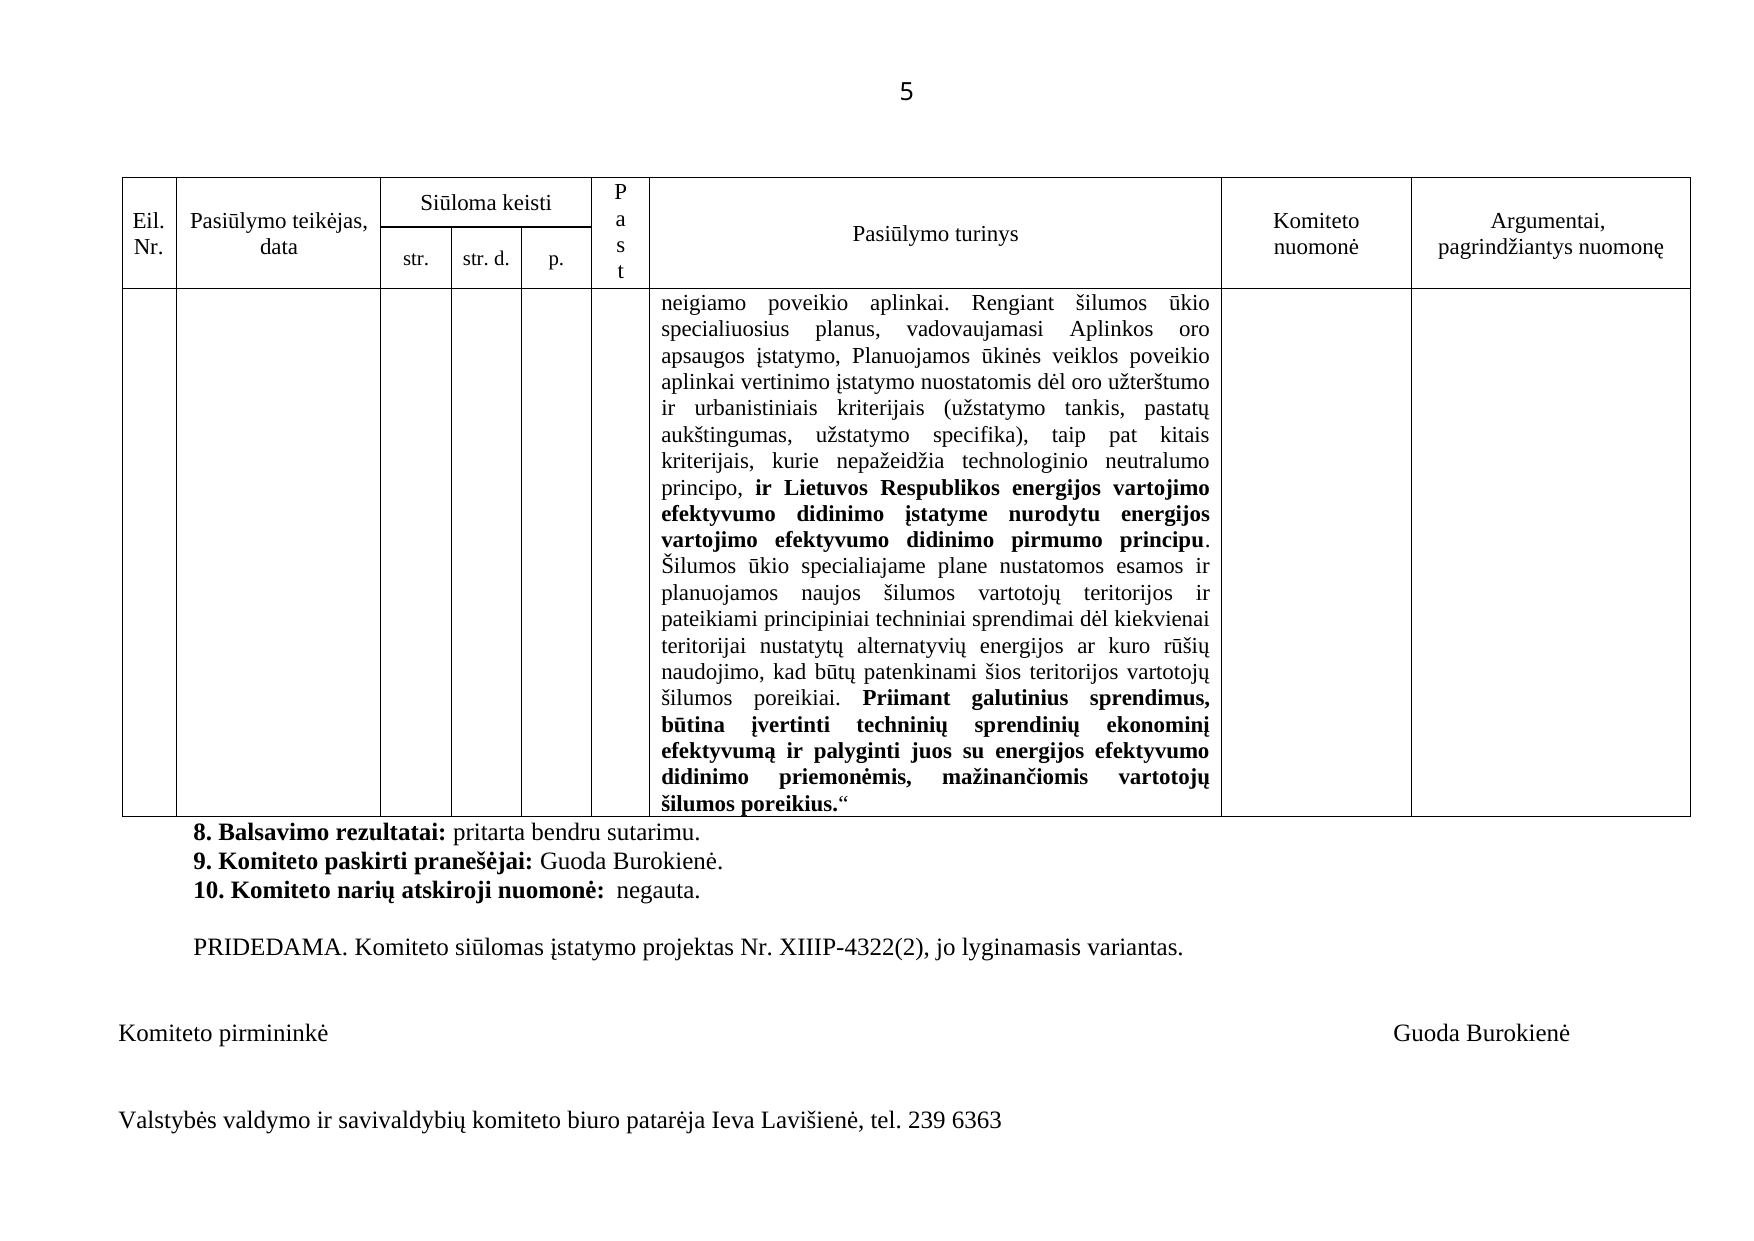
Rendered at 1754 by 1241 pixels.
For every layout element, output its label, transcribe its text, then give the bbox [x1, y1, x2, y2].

table_cell str. [381, 228, 451, 288]
table_header Komiteto nuomonė [1222, 178, 1411, 288]
table_cell [592, 289, 649, 816]
table_cell [1222, 289, 1411, 816]
table_cell [1412, 289, 1690, 816]
table_cell [177, 289, 380, 816]
table_cell [522, 289, 591, 816]
text 10. Komiteto narių atskiroji nuomonė: negauta. [118, 875, 1695, 903]
text Komiteto pirmininkė (Parašas) Guoda Burokienė [118, 1018, 1695, 1047]
text PRIDEDAMA. Komiteto siūlomas įstatymo projektas Nr. XIIIP-4322(2), jo lyginamasis variantas. [118, 932, 1695, 961]
table_cell neigiamo poveikio aplinkai. Rengiant šilumos ūkio specialiuosius planus, vadovaujamasi Aplinkos oro apsaugos įstatymo, Planuojamos ūkinės veiklos poveikio aplinkai vertinimo įstatymo nuostatomis dėl oro užterštumo ir urbanistiniais kriterijais (užstatymo tankis, pastatų aukštingumas, užstatymo specifika), taip pat kitais kriterijais, kurie nepažeidžia technologinio neutralumo principo, ir Lietuvos Respublikos energijos vartojimo efektyvumo didinimo įstatyme nurodytu energijos vartojimo efektyvumo didinimo pirmumo principu. Šilumos ūkio specialiajame plane nustatomos esamos ir planuojamos naujos šilumos vartotojų teritorijos ir pateikiami principiniai techniniai sprendimai dėl kiekvienai teritorijai nustatytų alternatyvių energijos ar kuro rūšių naudojimo, kad būtų patenkinami šios teritorijos vartotojų šilumos poreikiai. Priimant galutinius sprendimus, būtina įvertinti techninių sprendinių ekonominį efektyvumą ir palyginti juos su energijos efektyvumo didinimo priemonėmis, mažinančiomis vartotojų šilumos poreikius.“ [650, 289, 1221, 816]
table_cell [381, 289, 451, 816]
table_cell [123, 289, 176, 816]
table_header Argumentai, pagrindžiantys nuomonę [1412, 178, 1690, 288]
table_cell p. [522, 228, 591, 288]
table_header Pasiūlymo teikėjas, data [177, 178, 380, 288]
table_header Siūloma keisti [381, 178, 591, 226]
table_header Pasiūlymo turinys [650, 178, 1221, 288]
text 8. Balsavimo rezultatai: pritarta bendru sutarimu. [118, 817, 1695, 846]
table_cell str. d. [452, 228, 521, 288]
text 9. Komiteto paskirti pranešėjai: Guoda Burokienė. [118, 846, 1695, 875]
table_header Eil. Nr. [123, 178, 176, 288]
table_header Pastabos [592, 178, 649, 288]
table_cell [452, 289, 521, 816]
text Valstybės valdymo ir savivaldybių komiteto biuro patarėja Ieva Lavišienė, tel. 239 6363 [118, 1105, 1695, 1133]
